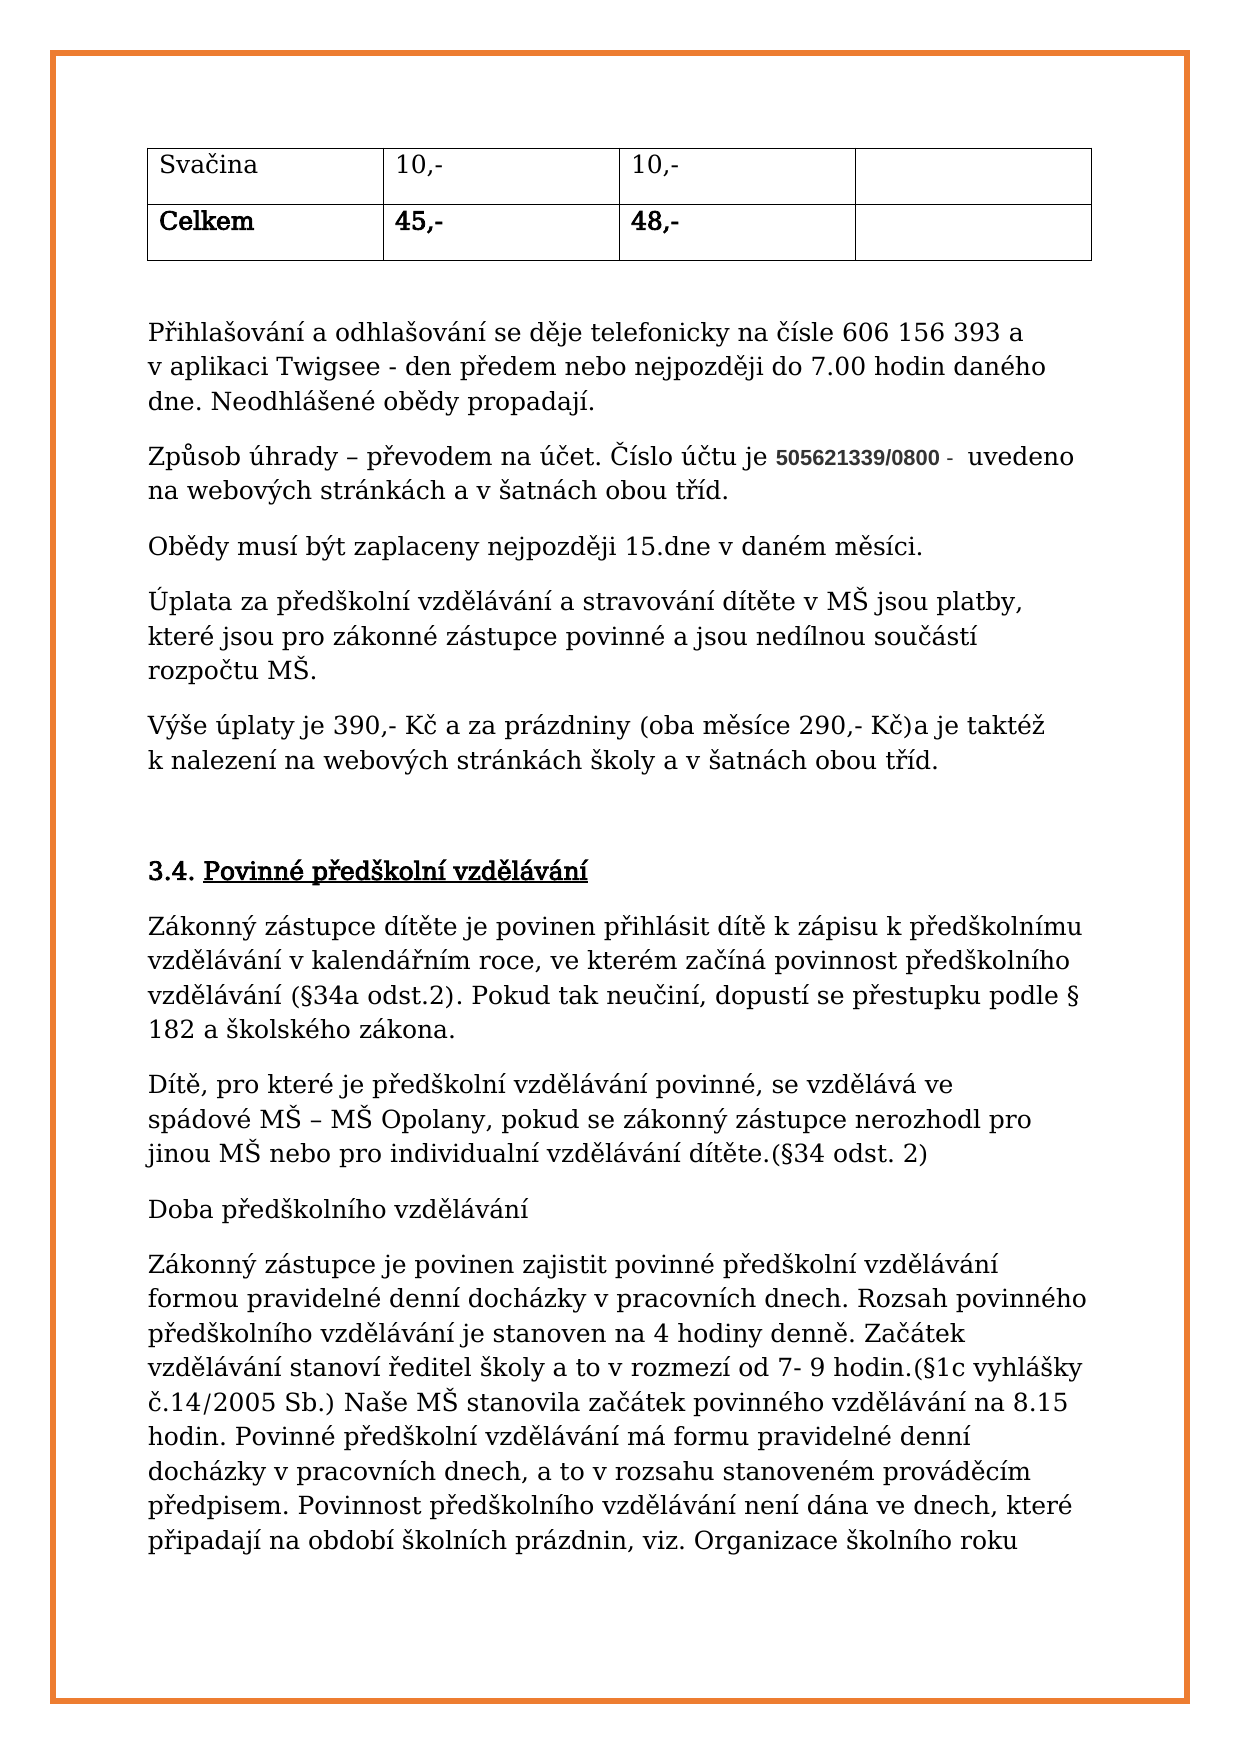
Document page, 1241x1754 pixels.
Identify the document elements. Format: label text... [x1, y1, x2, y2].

text Přihlašování a odhlašování se děje telefonicky na čísle 606 156 393 a v aplikaci Twigsee - den předem nebo nejpozději do 7.00 hodin daného dne. Neodhlášené obědy propadají. [148, 316, 1093, 415]
text Úplata za předškolní vzdělávání a stravování dítěte v MŠ jsou platby, které jsou pro zákonné zástupce povinné a jsou nedílnou součástí rozpočtu MŠ. [148, 586, 1093, 684]
table_cell 45,- [384, 205, 619, 260]
table_cell Celkem [148, 205, 383, 260]
text Zákonný zástupce dítěte je povinen přihlásit dítě k zápisu k předškolnímu vzdělávání v kalendářním roce, ve kterém začíná povinnost předškolního vzdělávání (§34a odst.2). Pokud tak neučiní, dopustí se přestupku podle § 182 a školského zákona. [148, 910, 1093, 1044]
table_cell [856, 205, 1091, 260]
text Zákonný zástupce je povinen zajistit povinné předškolní vzdělávání formou pravidelné denní docházky v pracovních dnech. Rozsah povinného předškolního vzdělávání je stanoven na 4 hodiny denně. Začátek vzdělávání stanoví ředitel školy a to v rozmezí od 7- 9 hodin.(§1c vyhlášky č.14/2005 Sb.) Naše MŠ stanovila začátek povinného vzdělávání na 8.15 hodin. Povinné předškolní vzdělávání má formu pravidelné denní docházky v pracovních dnech, a to v rozsahu stanoveném prováděcím předpisem. Povinnost předškolního vzdělávání není dána ve dnech, které připadají na období školních prázdnin, viz. Organizace školního roku [148, 1249, 1093, 1554]
text Způsob úhrady – převodem na účet. Číslo účtu je 505621339/0800 - uvedeno na webových stránkách a v šatnách obou tříd. [148, 441, 1093, 505]
table_cell 10,- [620, 149, 855, 204]
text Dítě, pro které je předškolní vzdělávání povinné, se vzdělává ve spádové MŠ – MŠ Opolany, pokud se zákonný zástupce nerozhodl pro jinou MŠ nebo pro individualní vzdělávání dítěte.(§34 odst. 2) [148, 1069, 1093, 1168]
text Výše úplaty je 390,- Kč a za prázdniny (oba měsíce 290,- Kč)a je taktéž k nalezení na webových stránkách školy a v šatnách obou tříd. [148, 710, 1093, 774]
text Doba předškolního vzdělávání [148, 1193, 1093, 1223]
table_cell Svačina [148, 149, 383, 204]
table_cell [856, 149, 1091, 204]
text Obědy musí být zaplaceny nejpozději 15.dne v daném měsíci. [148, 530, 1093, 560]
table_cell 48,- [620, 205, 855, 260]
text 3.4. Povinné předškolní vzdělávání [148, 855, 1093, 885]
table_cell 10,- [384, 149, 619, 204]
